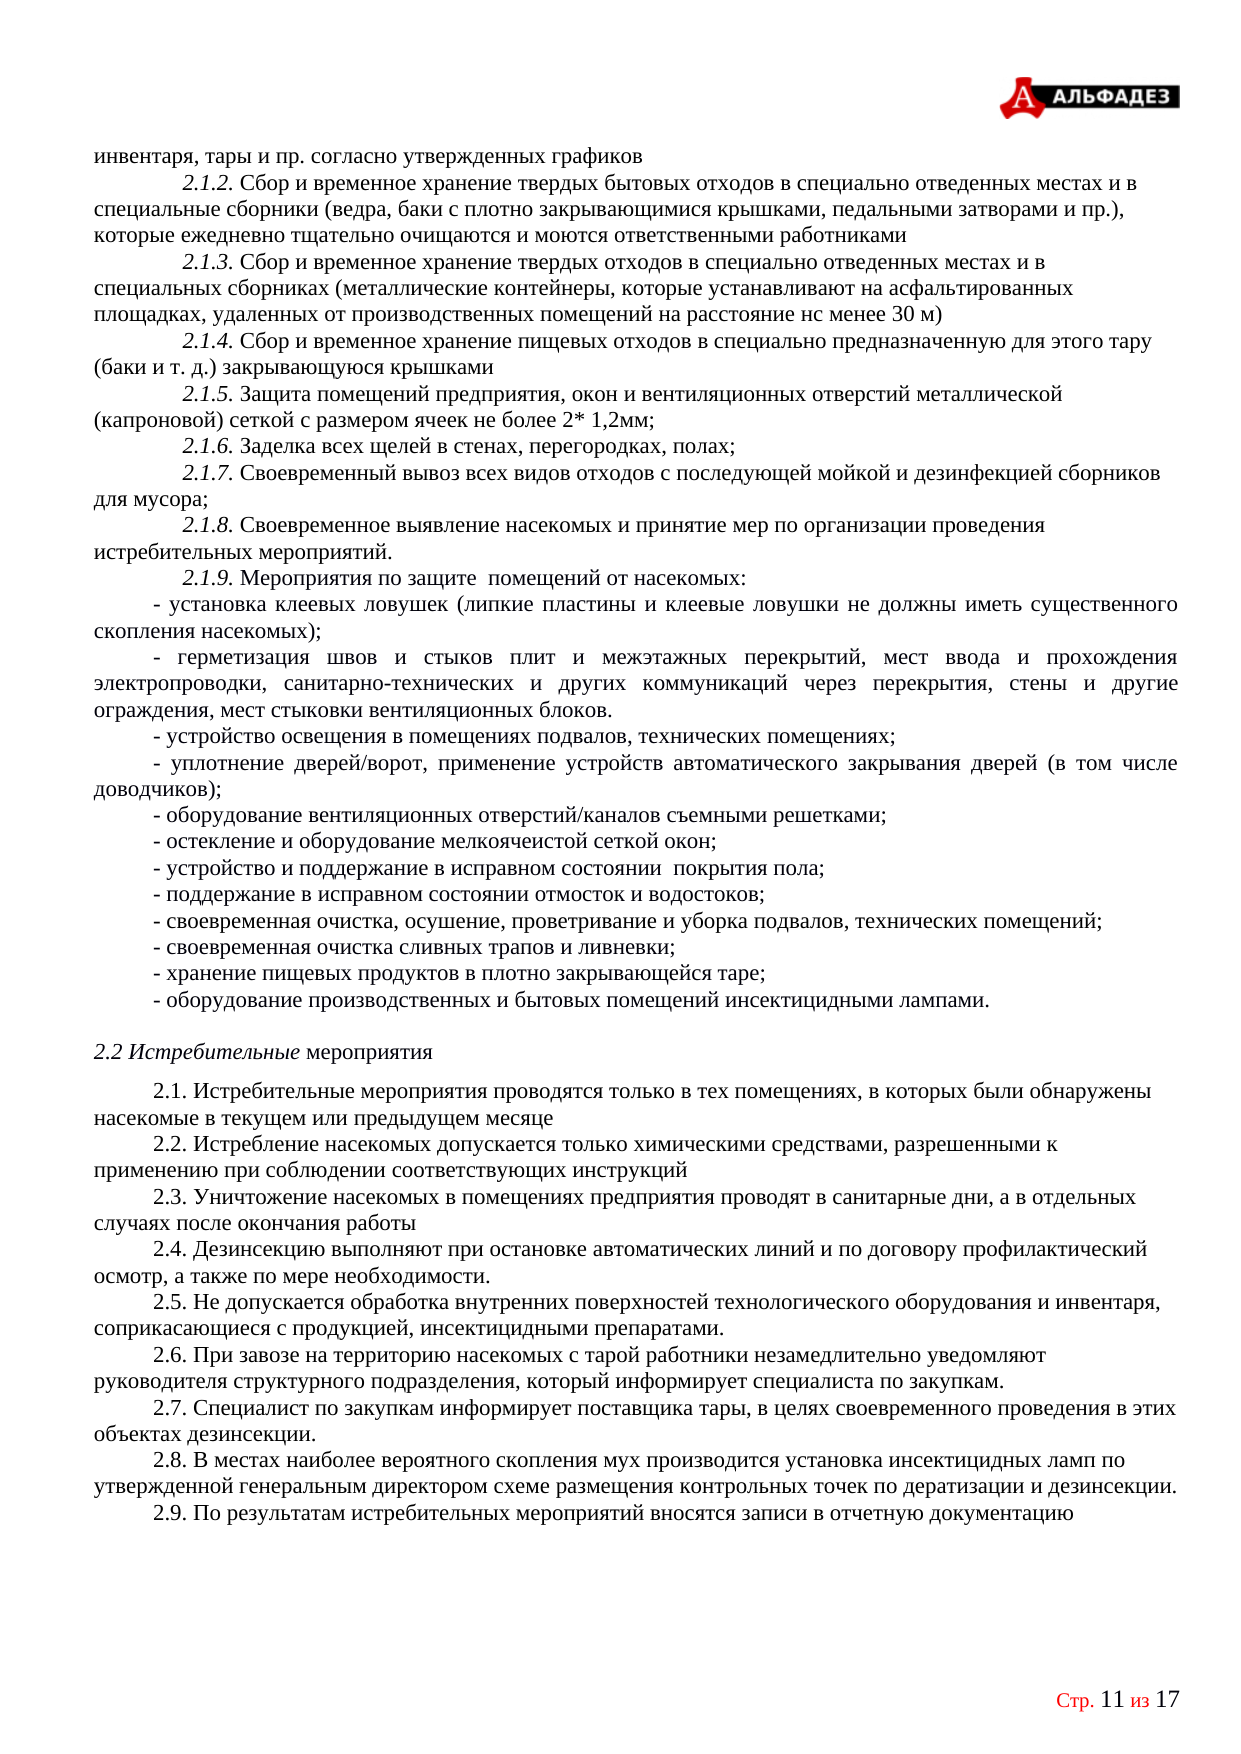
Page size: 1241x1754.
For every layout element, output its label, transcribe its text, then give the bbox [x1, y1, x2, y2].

list 2.2 Истребительные мероприятия [94, 1038, 1179, 1065]
text 2.1.7. Своевременный вывоз всех видов отходов с последующей мойкой и дезинфекцией сборников для мусора; [94, 459, 1179, 511]
text 2.1.2. Сбор и временное хранение твердых бытовых отходов в специально отведенных местах и в специальные сборники (ведра, баки с плотно закрывающимися крышками, педальными затворами и пр.), которые ежедневно тщательно очищаются и моются ответственными работниками [94, 169, 1179, 248]
text 2.4. Дезинсекцию выполняют при остановке автоматических линий и по договору профилактический осмотр, а также по мере необходимости. [94, 1235, 1179, 1288]
text 2.6. При завозе на территорию насекомых с тарой работники незамедлительно уведомляют руководителя структурного подразделения, который информирует специалиста по закупкам. [94, 1341, 1179, 1393]
text - своевременная очистка, осушение, проветривание и уборка подвалов, технических помещений; [94, 907, 1179, 933]
text 2.1.9. Мероприятия по защите помещений от насекомых: [94, 564, 1179, 590]
text - своевременная очистка сливных трапов и ливневки; [94, 933, 1179, 959]
text 2.7. Специалист по закупкам информирует поставщика тары, в целях своевременного проведения в этих объектах дезинсекции. [94, 1393, 1179, 1446]
text - уплотнение дверей/ворот, применение устройств автоматического закрывания дверей (в том числе доводчиков); [94, 748, 1179, 801]
text - герметизация швов и стыков плит и межэтажных перекрытий, мест ввода и прохождения электропроводки, санитарно-технических и других коммуникаций через перекрытия, стены и другие ограждения, мест стыковки вентиляционных блоков. [94, 643, 1179, 722]
picture [999, 77, 1180, 119]
text 2.5. Не допускается обработка внутренних поверхностей технологического оборудования и инвентаря, соприкасающиеся с продукцией, инсектицидными препаратами. [94, 1288, 1179, 1341]
text 2.1.6. Заделка всех щелей в стенах, перегородках, полах; [94, 432, 1179, 459]
text - поддержание в исправном состоянии отмосток и водостоков; [94, 880, 1179, 907]
text 2.9. По результатам истребительных мероприятий вносятся записи в отчетную документацию [94, 1499, 1179, 1525]
text 2.8. В местах наиболее вероятного скопления мух производится установка инсектицидных ламп по утвержденной генеральным директором схеме размещения контрольных точек по дератизации и дезинсекции. [94, 1446, 1179, 1499]
text инвентаря, тары и пр. согласно утвержденных графиков [94, 142, 1179, 169]
text - устройство освещения в помещениях подвалов, технических помещениях; [94, 722, 1179, 748]
text - оборудование вентиляционных отверстий/каналов съемными решетками; [94, 801, 1179, 828]
text 2.1.4. Сбор и временное хранение пищевых отходов в специально предназначенную для этого тару (баки и т. д.) закрывающуюся крышками [94, 327, 1179, 379]
text 2.2. Истребление насекомых допускается только химическими средствами, разрешенными к применению при соблюдении соответствующих инструкций [94, 1130, 1179, 1183]
text - хранение пищевых продуктов в плотно закрывающейся таре; [94, 959, 1179, 986]
text 2.1.5. Защита помещений предприятия, окон и вентиляционных отверстий металлической (капроновой) сеткой с размером ячеек не более 2* 1,2мм; [94, 379, 1179, 432]
text - устройство и поддержание в исправном состоянии покрытия пола; [94, 854, 1179, 880]
text - оборудование производственных и бытовых помещений инсектицидными лампами. [94, 986, 1179, 1012]
text 2.1.8. Своевременное выявление насекомых и принятие мер по организации проведения истребительных мероприятий. [94, 511, 1179, 564]
text 2.3. Уничтожение насекомых в помещениях предприятия проводят в санитарные дни, а в отдельных случаях после окончания работы [94, 1183, 1179, 1235]
text 2.1. Истребительные мероприятия проводятся только в тех помещениях, в которых были обнаружены насекомые в текущем или предыдущем месяце [94, 1077, 1179, 1130]
text 2.1.3. Сбор и временное хранение твердых отходов в специально отведенных местах и в специальных сборниках (металлические контейнеры, которые устанавливают на асфальтированных площадках, удаленных от производственных помещений на расстояние нс менее 30 м) [94, 248, 1179, 327]
text - остекление и оборудование мелкоячеистой сеткой окон; [94, 828, 1179, 854]
text - установка клеевых ловушек (липкие пластины и клеевые ловушки не должны иметь существенного скопления насекомых); [94, 590, 1179, 643]
